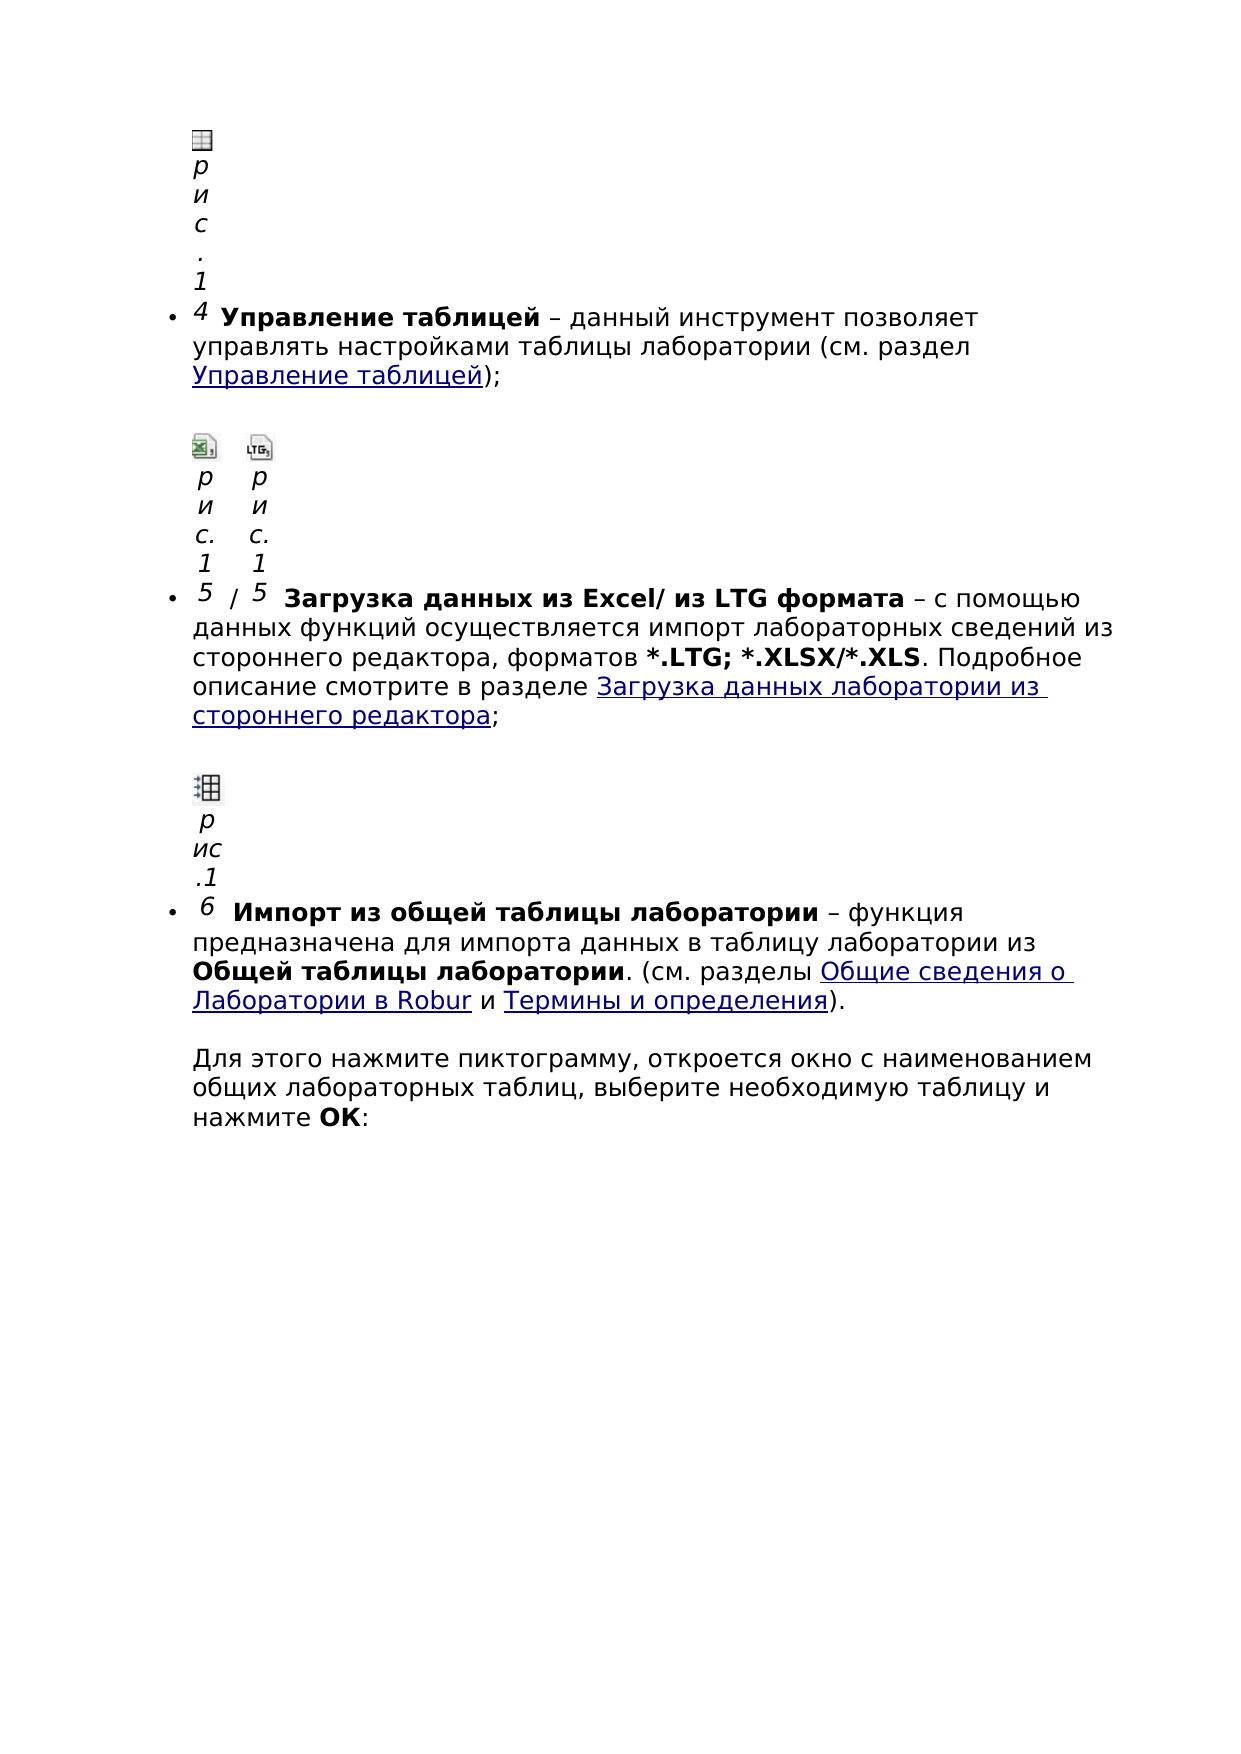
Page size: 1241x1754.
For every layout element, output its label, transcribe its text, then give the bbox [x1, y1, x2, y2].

list Управление таблицей – данный инструмент позволяет управлять настройками таблицы лаборатории (см. раздел Управление таблицей); [177, 118, 1122, 390]
picture [192, 432, 222, 462]
picture [192, 772, 225, 806]
list рис.15 [192, 462, 222, 608]
picture [192, 130, 213, 151]
list рис.15 [246, 462, 276, 608]
list Импорт из общей таблицы лаборатории – функция предназначена для импорта данных в таблицу лаборатории из Общей таблицы лаборатории. (см. разделы Общие сведения о Лаборатории в Robur и Термины и определения). Для этого нажмите пиктограмму, откроется окно с наименованием общих лабораторных таблиц, выберите необходимую таблицу и нажмите ОК: [177, 760, 1122, 1132]
list рис.16 [192, 806, 225, 922]
list рис.14 [192, 151, 212, 326]
picture [246, 433, 276, 462]
list / Загрузка данных из Excel/ из LTG формата – с помощью данных функций осуществляется импорт лабораторных сведений из стороннего редактора, форматов *.LTG; *.XLSX/*.XLS. Подробное описание смотрите в разделе Загрузка данных лаборатории из стороннего редактора; [177, 420, 1122, 730]
